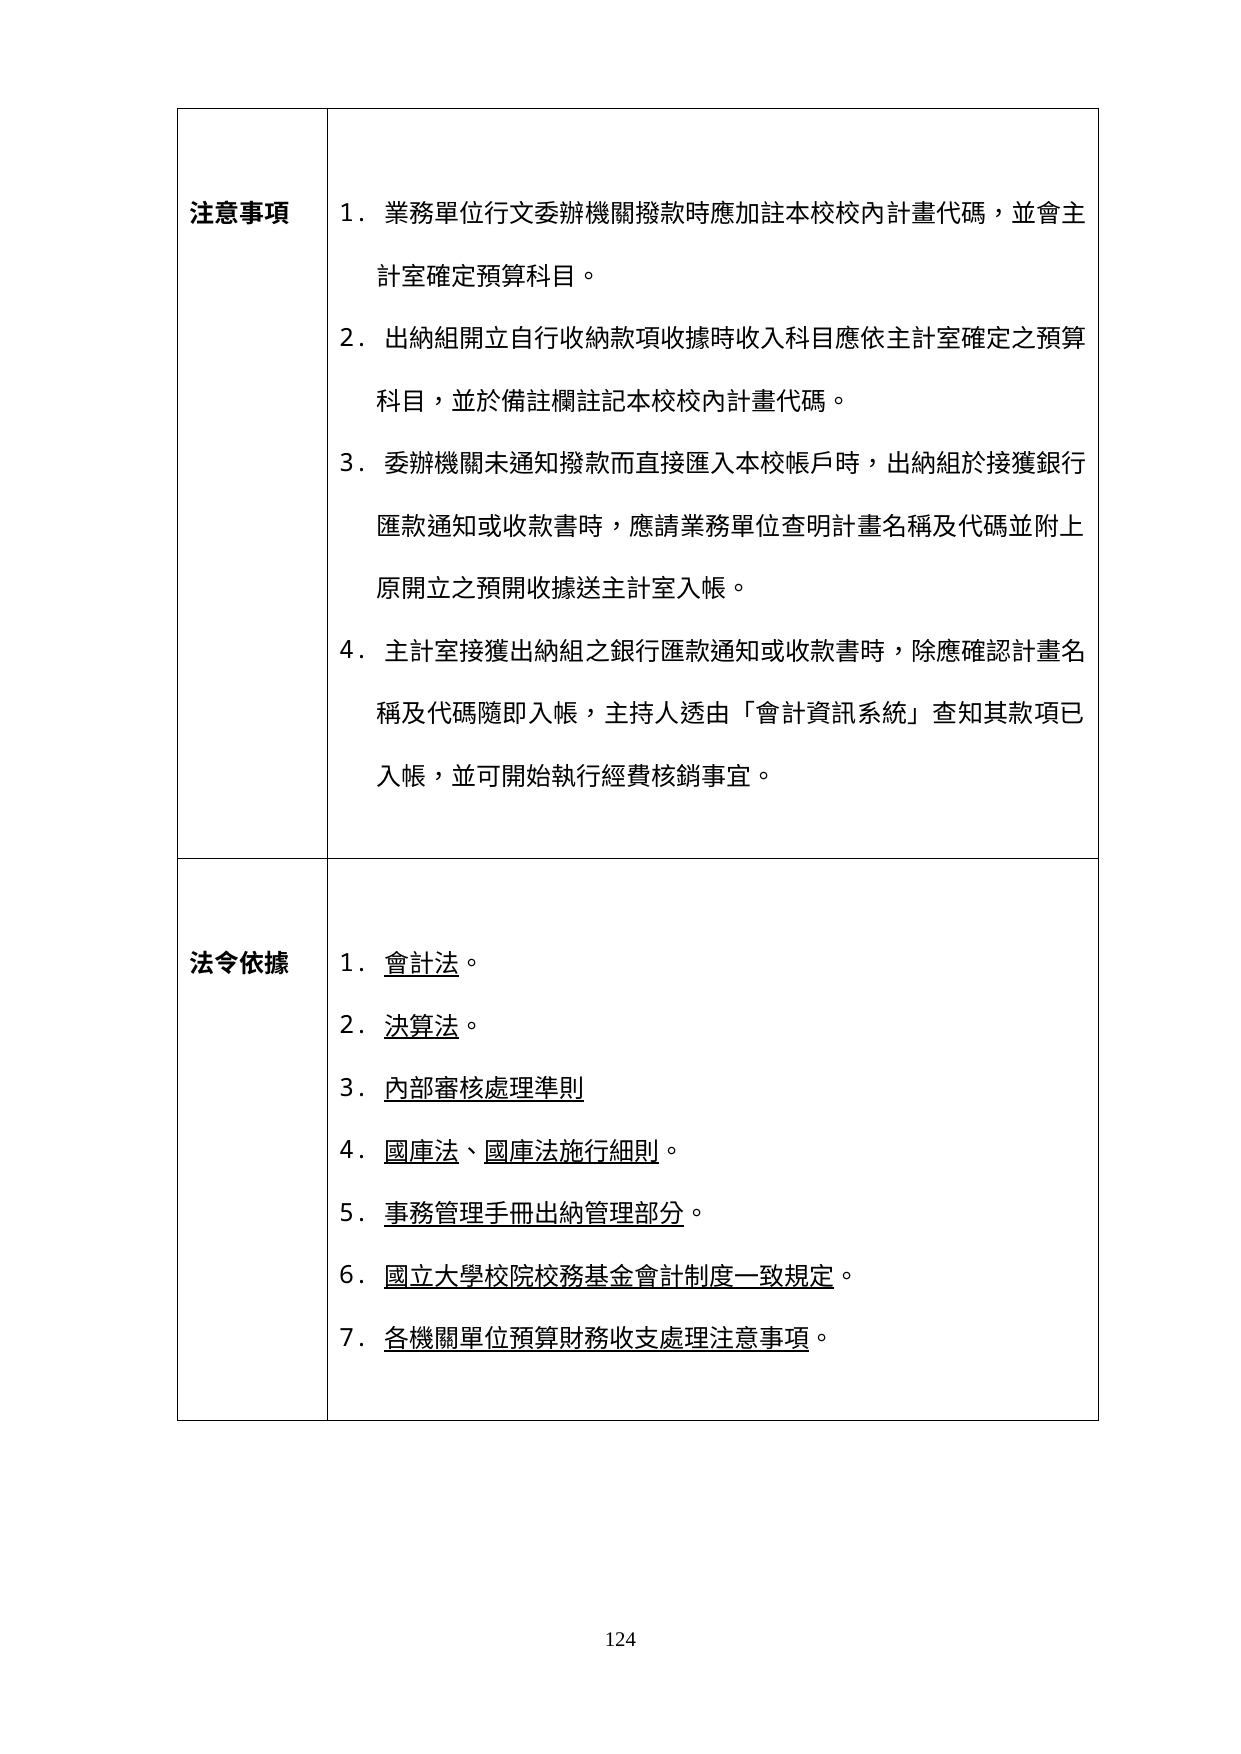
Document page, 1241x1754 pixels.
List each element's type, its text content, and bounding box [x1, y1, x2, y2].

table_header 注意事項 [178, 109, 327, 858]
table_cell 法令依據 [178, 859, 327, 1420]
table_cell 1. 會計法。 2. 決算法。 3. 內部審核處理準則 4. 國庫法、國庫法施行細則。 5. 事務管理手冊出納管理部分。 6. 國立大學校院校務基金會計制度一致規定。 7. 各機關單位預算財務收支處理注意事項。 [328, 859, 1098, 1420]
table_header 1. 業務單位行文委辦機關撥款時應加註本校校內計畫代碼，並會主計室確定預算科目。 2. 出納組開立自行收納款項收據時收入科目應依主計室確定之預算科目，並於備註欄註記本校校內計畫代碼。 3. 委辦機關未通知撥款而直接匯入本校帳戶時，出納組於接獲銀行匯款通知或收款書時，應請業務單位查明計畫名稱及代碼並附上原開立之預開收據送主計室入帳。 4. 主計室接獲出納組之銀行匯款通知或收款書時，除應確認計畫名稱及代碼隨即入帳，主持人透由「會計資訊系統」查知其款項已入帳，並可開始執行經費核銷事宜。 [328, 109, 1098, 858]
